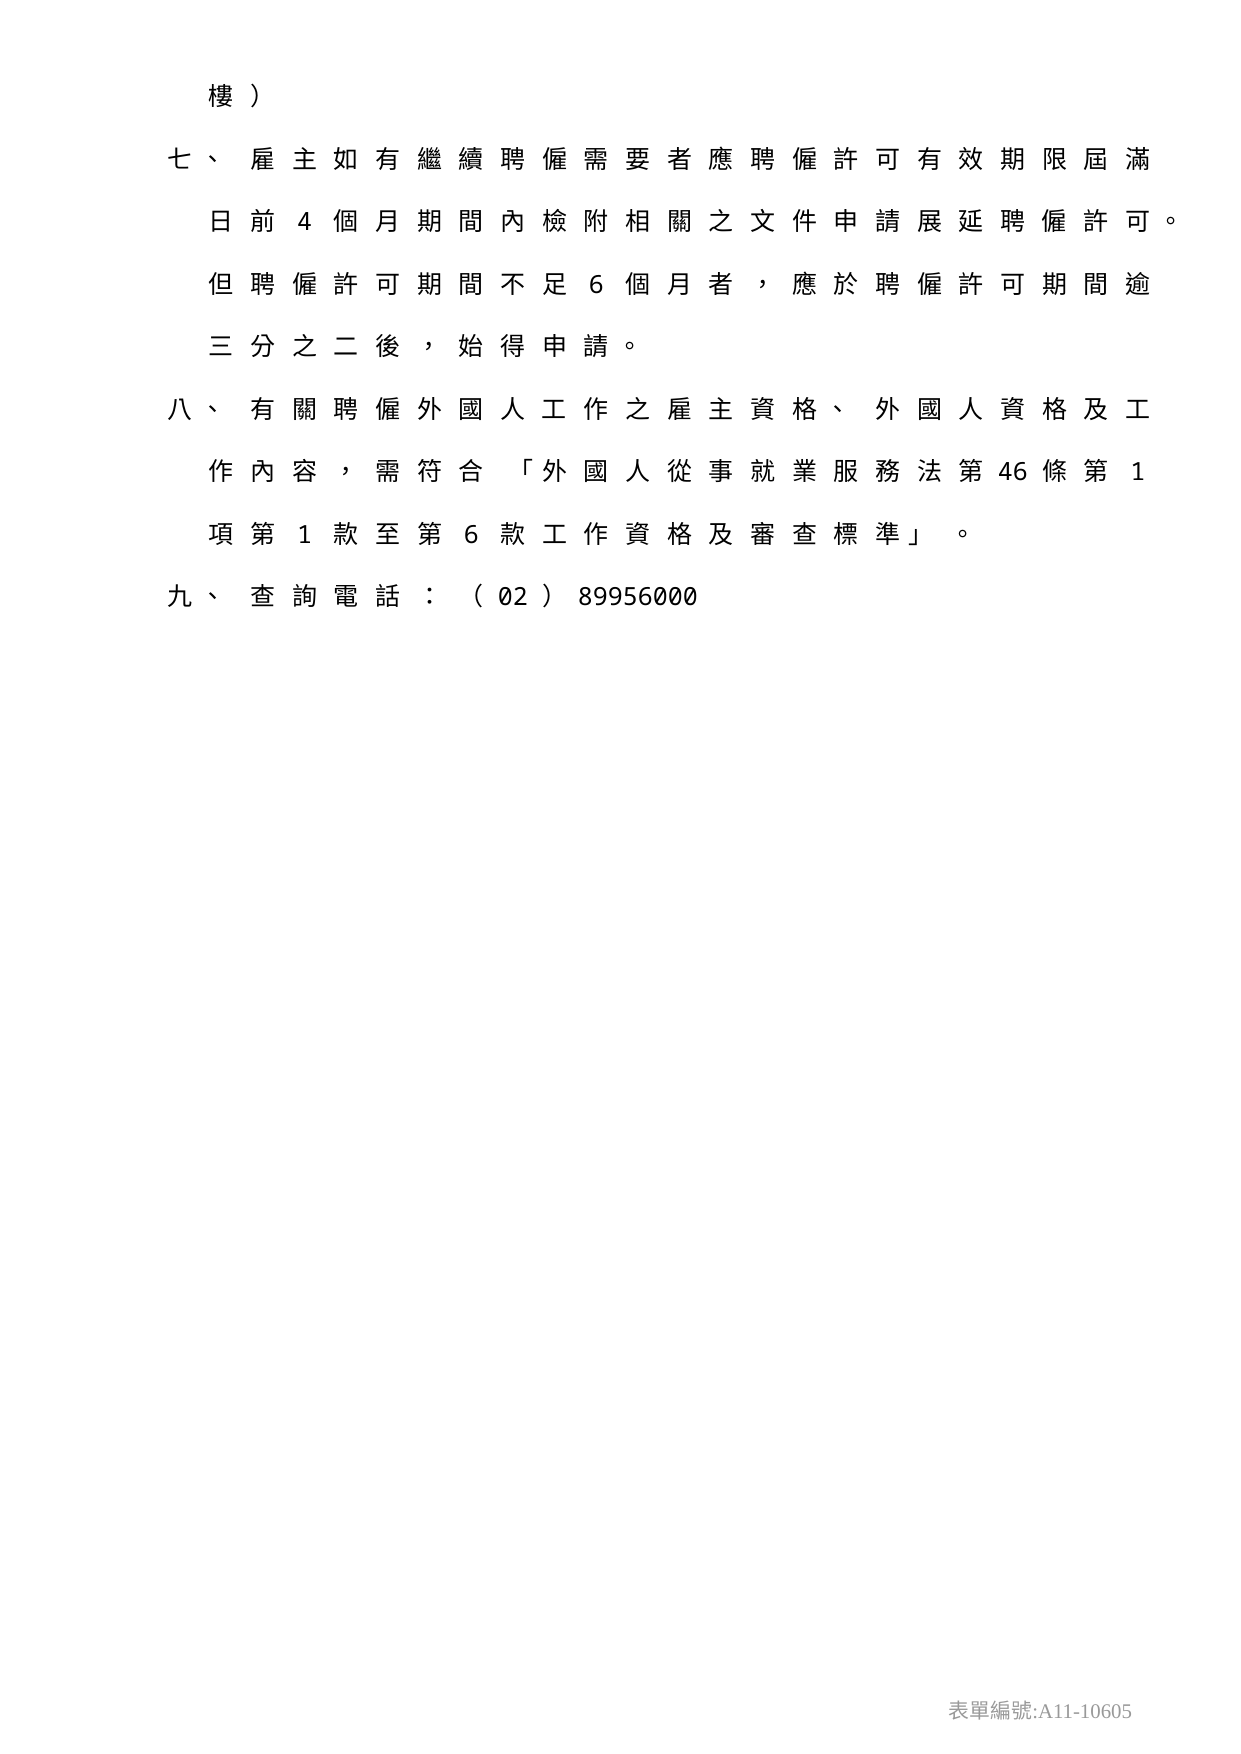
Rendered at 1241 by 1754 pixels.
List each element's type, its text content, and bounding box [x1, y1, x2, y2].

text 八、有關聘僱外國人工作之雇主資格、外國人資格及工作內容，需符合「外國人從事就業服務法第46條第1項第1款至第6款工作資格及審查標準」。 [153, 366, 1158, 553]
text 七、雇主如有繼續聘僱需要者應聘僱許可有效期限屆滿日前4個月期間內檢附相關之文件申請展延聘僱許可。但聘僱許可期間不足6個月者，應於聘僱許可期間逾三分之二後，始得申請。 [153, 116, 1158, 366]
text 樓） [153, 53, 1158, 116]
text 九、查詢電話：（02）89956000 [153, 553, 1158, 616]
